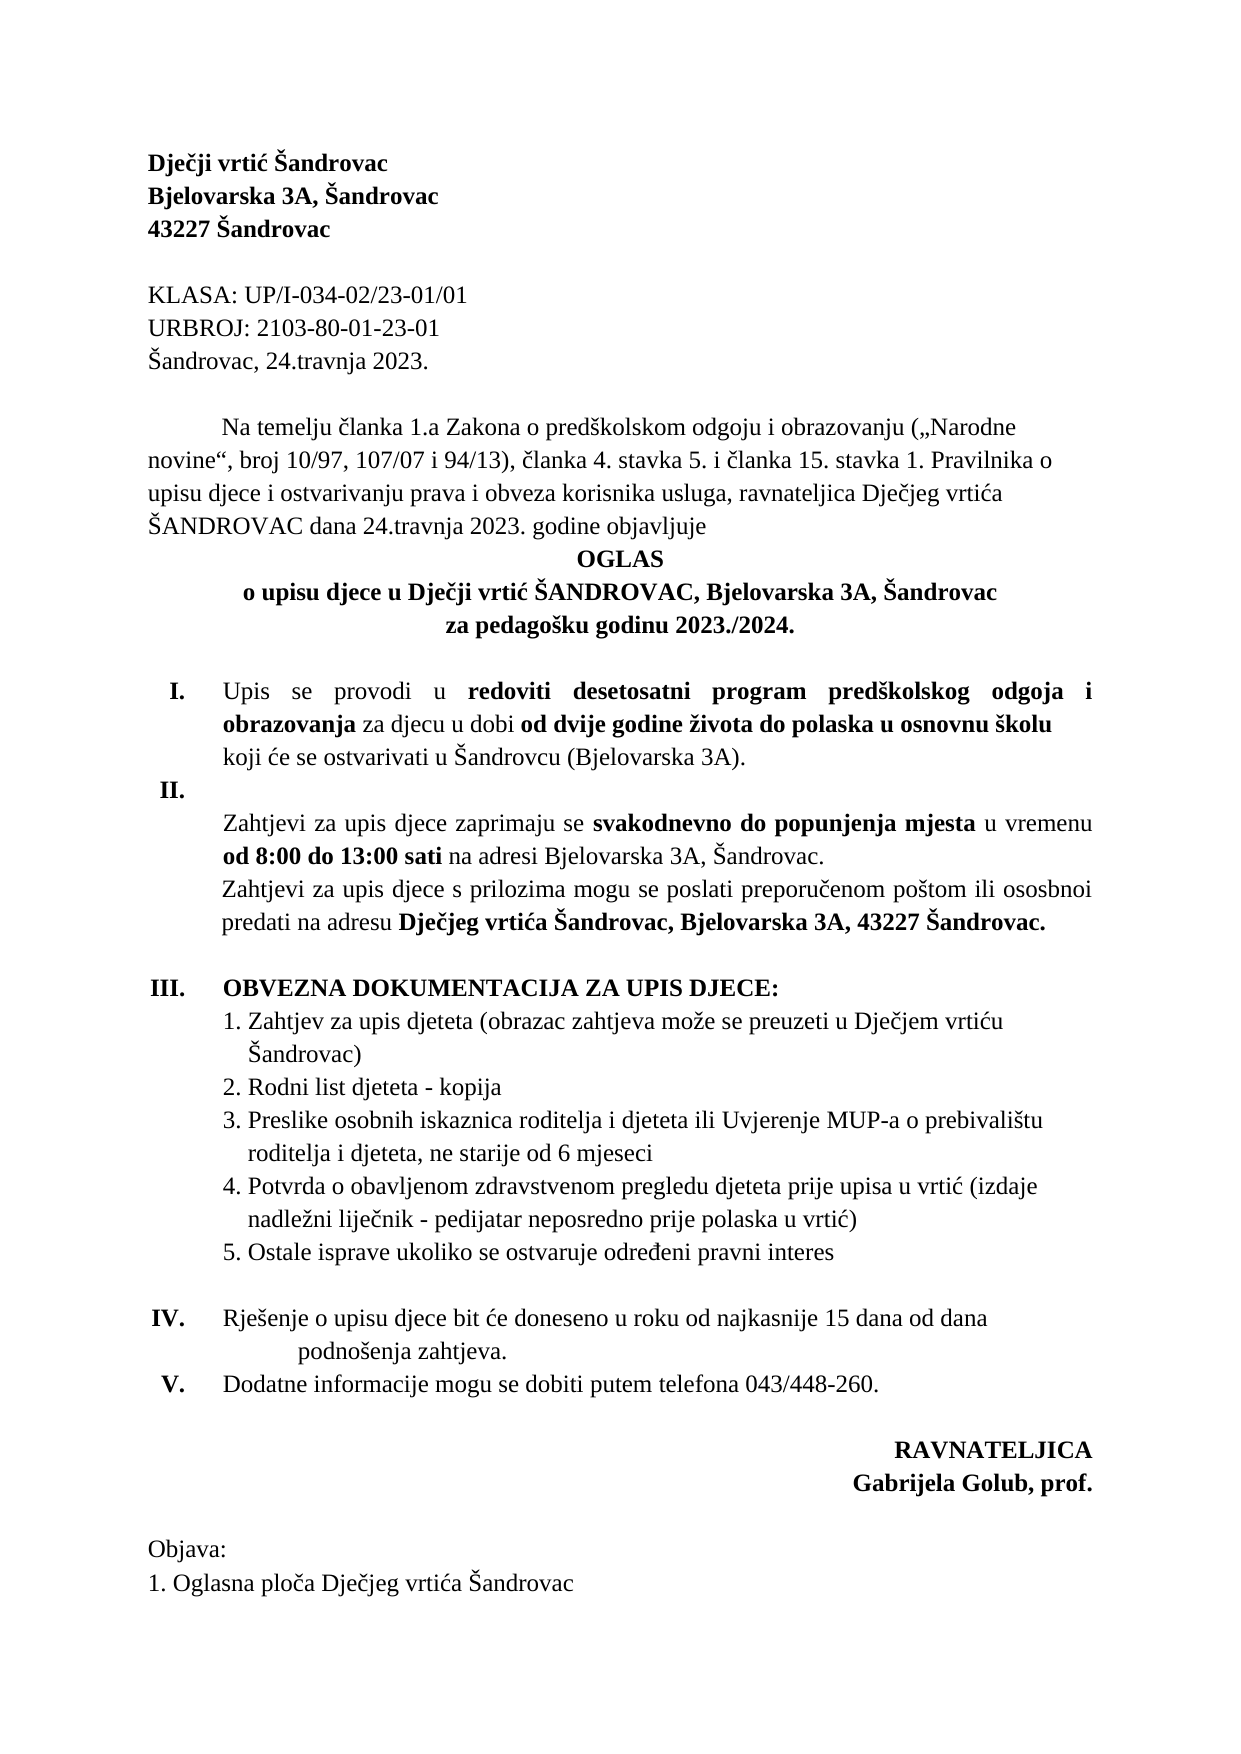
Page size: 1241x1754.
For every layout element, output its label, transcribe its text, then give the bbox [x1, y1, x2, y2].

text Na temelju članka 1.a Zakona o predškolskom odgoju i obrazovanju („Narodne novine“, broj 10/97, 107/07 i 94/13), članka 4. stavka 5. i članka 15. stavka 1. Pravilnika o upisu djece i ostvarivanju prava i obveza korisnika usluga, ravnateljica Dječjeg vrtića ŠANDROVAC dana 24.travnja 2023. godine objavljuje [148, 412, 1093, 540]
text 1. Oglasna ploča Dječjeg vrtića Šandrovac [148, 1568, 1093, 1596]
list podnošenja zahtjeva. [298, 1336, 1093, 1365]
list Zahtjevi za upis djece zaprimaju se svakodnevno do popunjenja mjesta u vremenu od 8:00 do 13:00 sati na adresi Bjelovarska 3A, Šandrovac. [185, 808, 1093, 870]
list 3. Preslike osobnih iskaznica roditelja i djeteta ili Uvjerenje MUP-a o prebivalištu [223, 1105, 1093, 1134]
list nadležni liječnik - pedijatar neposredno prije polaska u vrtić) [223, 1204, 1093, 1233]
list Rješenje o upisu djece bit će doneseno u roku od najkasnije 15 dana od dana [185, 1303, 1093, 1332]
text Šandrovac, 24.travnja 2023. [148, 346, 1093, 374]
text OGLAS [148, 544, 1093, 573]
list Dodatne informacije mogu se dobiti putem telefona 043/448-260. [185, 1369, 1093, 1398]
text KLASA: UP/I-034-02/23-01/01 [148, 280, 1093, 308]
text Gabrijela Golub, prof. [148, 1468, 1093, 1497]
text RAVNATELJICA [148, 1436, 1093, 1464]
text za pedagošku godinu 2023./2024. [148, 610, 1093, 639]
list OBVEZNA DOKUMENTACIJA ZA UPIS DJECE: [185, 973, 1093, 1002]
list Upis se provodi u redoviti desetosatni program predškolskog odgoja i obrazovanja za djecu u dobi od dvije godine života do polaska u osnovnu školu [185, 676, 1093, 738]
text Dječji vrtić Šandrovac [148, 148, 1093, 176]
list koji će se ostvarivati u Šandrovcu (Bjelovarska 3A). [185, 742, 1093, 771]
list 1. Zahtjev za upis djeteta (obrazac zahtjeva može se preuzeti u Dječjem vrtiću [223, 1006, 1093, 1035]
text o upisu djece u Dječji vrtić ŠANDROVAC, Bjelovarska 3A, Šandrovac [148, 577, 1093, 606]
list 5. Ostale isprave ukoliko se ostvaruje određeni pravni interes [223, 1237, 1093, 1266]
list 4. Potvrda o obavljenom zdravstvenom pregledu djeteta prije upisa u vrtić (izdaje [223, 1171, 1093, 1200]
text Zahtjevi za upis djece s prilozima mogu se poslati preporučenom poštom ili ososbnoi predati na adresu Dječjeg vrtića Šandrovac, Bjelovarska 3A, 43227 Šandrovac. [221, 874, 1093, 936]
list roditelja i djeteta, ne starije od 6 mjeseci [223, 1138, 1093, 1167]
text Bjelovarska 3A, Šandrovac [148, 181, 1093, 209]
text 43227 Šandrovac [148, 214, 1093, 242]
text Objava: [148, 1534, 1093, 1563]
list 2. Rodni list djeteta - kopija [223, 1072, 1093, 1101]
text URBROJ: 2103-80-01-23-01 [148, 313, 1093, 342]
list Šandrovac) [223, 1039, 1093, 1068]
